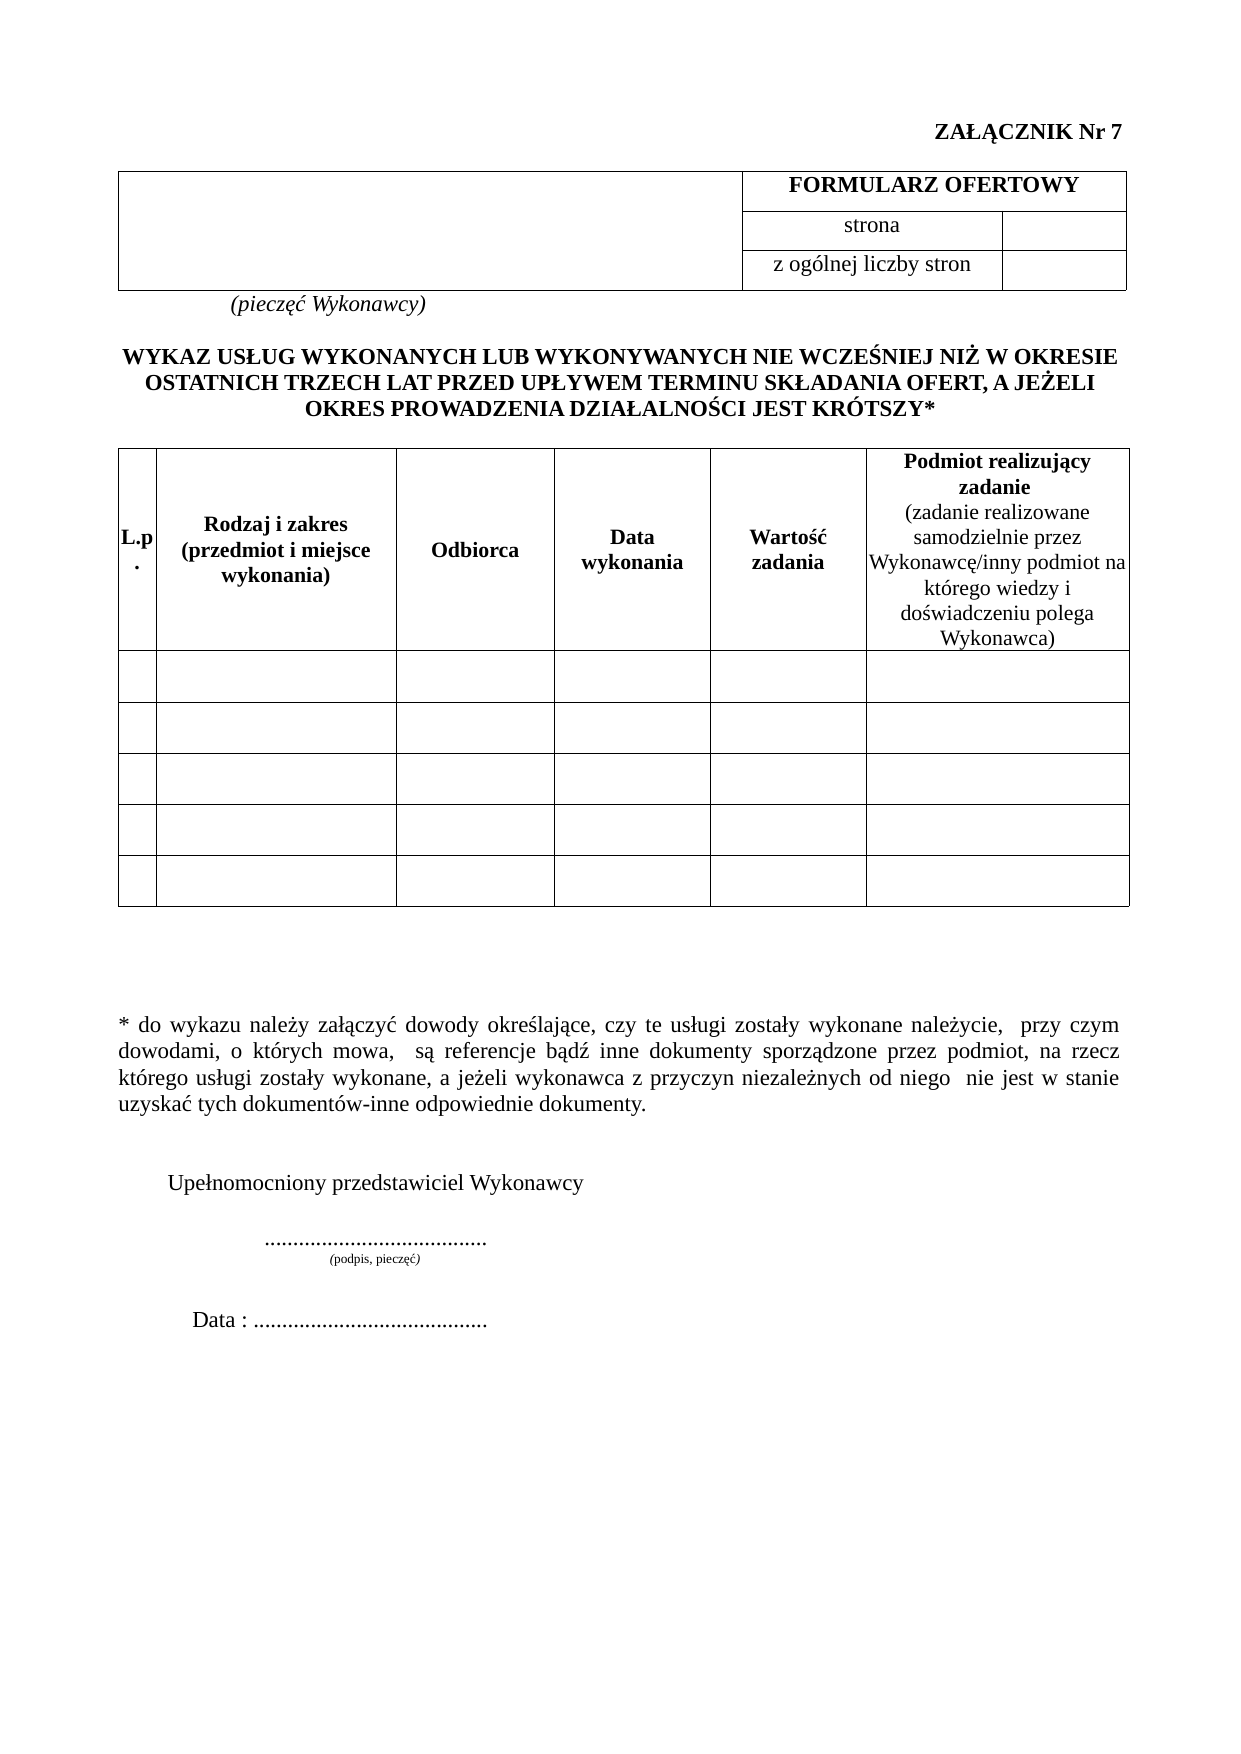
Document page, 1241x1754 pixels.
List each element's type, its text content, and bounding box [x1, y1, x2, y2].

table_cell [555, 856, 710, 906]
table_cell [157, 754, 396, 804]
text WYKAZ USŁUG WYKONANYCH LUB WYKONYWANYCH NIE WCZEŚNIEJ NIŻ W OKRESIE OSTATNICH TRZECH LAT PRZED UPŁYWEM TERMINU SKŁADANIA OFERT, A JEŻELI OKRES PROWADZENIA DZIAŁALNOŚCI JEST KRÓTSZY* [118, 343, 1122, 422]
text ZAŁĄCZNIK Nr 7 [118, 118, 1122, 144]
table_cell [397, 754, 554, 804]
table_cell (podpis, pieczęć) [118, 1251, 633, 1277]
table_cell [119, 805, 156, 855]
table_header L.p. [119, 449, 156, 650]
table_cell [711, 805, 866, 855]
table_cell [397, 651, 554, 702]
table_cell [867, 754, 1129, 804]
table_cell [157, 651, 396, 702]
table_header Podmiot realizujący zadanie (zadanie realizowane samodzielnie przez Wykonawcę/inny podmiot na którego wiedzy i doświadczeniu polega Wykonawca) [867, 449, 1129, 650]
table_cell [119, 754, 156, 804]
table_cell [867, 805, 1129, 855]
table_cell [867, 651, 1129, 702]
table_cell [157, 856, 396, 906]
table_cell [119, 703, 156, 753]
table_cell [555, 703, 710, 753]
table_header [119, 172, 742, 211]
table_cell [711, 754, 866, 804]
table_cell ....................................... [118, 1225, 633, 1251]
table_header Wartość zadania [711, 449, 866, 650]
table_header Upełnomocniony przedstawiciel Wykonawcy [118, 1169, 633, 1196]
table_cell [119, 211, 742, 250]
table_cell [1019, 212, 1126, 250]
table_cell [397, 703, 554, 753]
table_cell [1003, 251, 1019, 290]
table_cell [118, 1277, 633, 1306]
table_cell [157, 805, 396, 855]
table_cell [555, 651, 710, 702]
text Data : ......................................... [118, 1306, 1122, 1332]
table_cell [157, 703, 396, 753]
table_cell [711, 856, 866, 906]
text * do wykazu należy załączyć dowody określające, czy te usługi zostały wykonane należycie, przy czym dowodami, o których mowa, są referencje bądź inne dokumenty sporządzone przez podmiot, na rzecz którego usługi zostały wykonane, a jeżeli wykonawca z przyczyn niezależnych od niego nie jest w stanie uzyskać tych dokumentów-inne odpowiednie dokumenty. [118, 1011, 1122, 1117]
table_cell z ogólnej liczby stron [743, 251, 1002, 290]
table_cell [1003, 212, 1019, 250]
table_cell [119, 651, 156, 702]
table_cell [119, 856, 156, 906]
table_cell [119, 250, 742, 290]
table_cell [118, 1196, 633, 1224]
table_header Rodzaj i zakres (przedmiot i miejsce wykonania) [157, 449, 396, 650]
table_cell [555, 805, 710, 855]
table_header Odbiorca [397, 449, 554, 650]
table_header FORMULARZ OFERTOWY [743, 172, 1126, 211]
table_cell [867, 856, 1129, 906]
table_cell [1019, 251, 1126, 290]
table_cell [867, 703, 1129, 753]
table_cell [397, 856, 554, 906]
table_cell [711, 703, 866, 753]
text (pieczęć Wykonawcy) [118, 291, 1122, 316]
table_cell [555, 754, 710, 804]
table_cell [711, 651, 866, 702]
table_cell [397, 805, 554, 855]
table_header Data wykonania [555, 449, 710, 650]
table_cell strona [743, 212, 1002, 250]
